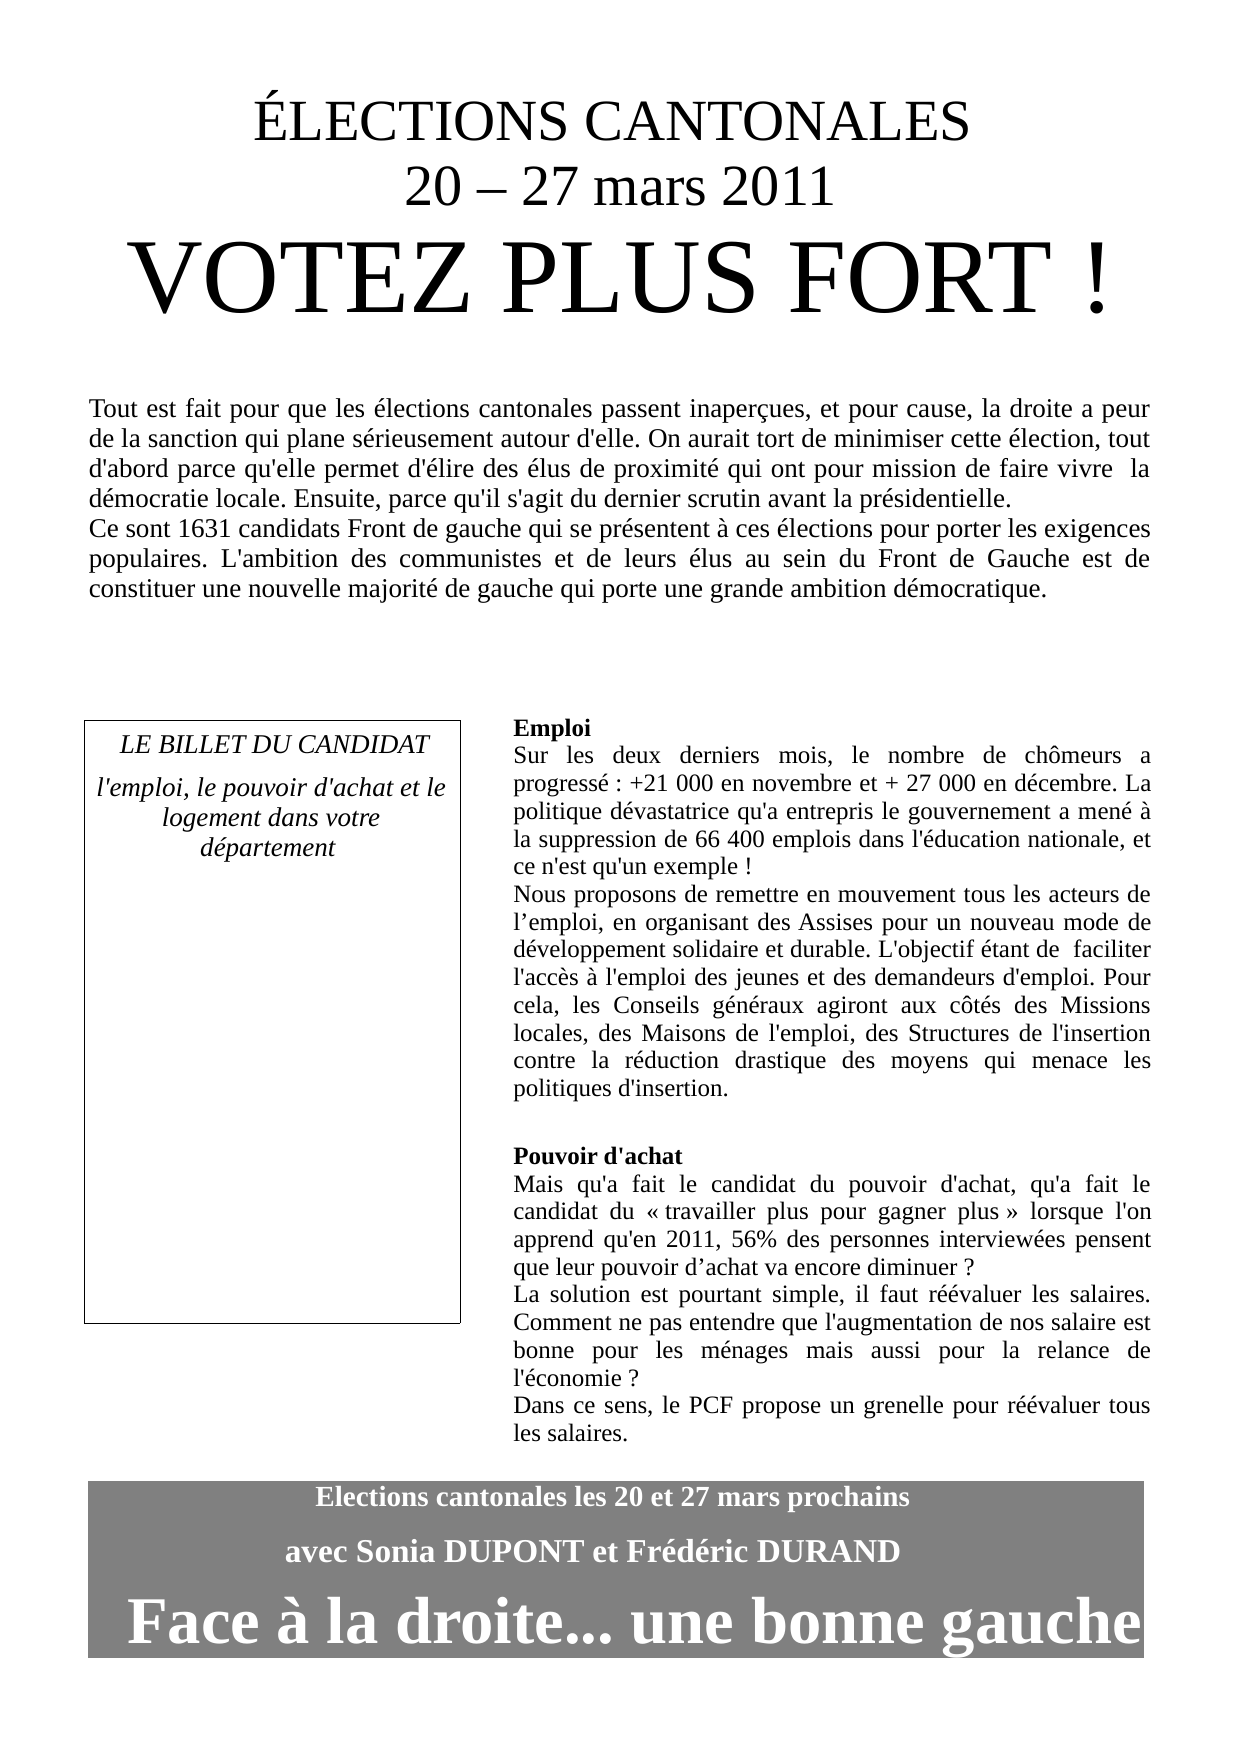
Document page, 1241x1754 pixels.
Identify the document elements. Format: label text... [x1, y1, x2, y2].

text [85, 721, 460, 1323]
text [88, 1572, 1144, 1584]
text Mais qu'a fait le candidat du pouvoir d'achat, qu'a fait le candidat du « travailler plus pour gagner plus » lorsque l'on apprend qu'en 2011, 56% des personnes interviewées pensent que leur pouvoir d’achat va encore diminuer ? [513, 1170, 1152, 1281]
text avec Sonia DUPONT et Frédéric DURAND [88, 1525, 1144, 1572]
text Face à la droite... une bonne gauche [88, 1584, 1144, 1658]
text Elections cantonales les 20 et 27 mars prochains [88, 1481, 1144, 1513]
text Nous proposons de remettre en mouvement tous les acteurs de l’emploi, en organisant des Assises pour un nouveau mode de développement solidaire et durable. L'objectif étant de faciliter l'accès à l'emploi des jeunes et des demandeurs d'emploi. Pour cela, les Conseils généraux agiront aux côtés des Missions locales, des Maisons de l'emploi, des Structures de l'insertion contre la réduction drastique des moyens qui menace les politiques d'insertion. [513, 880, 1152, 1102]
text ÉLECTIONS CANTONALES [88, 88, 1152, 153]
text VOTEZ PLUS FORT ! [88, 218, 1152, 335]
text Ce sont 1631 candidats Front de gauche qui se présentent à ces élections pour porter les exigences populaires. L'ambition des communistes et de leurs élus au sein du Front de Gauche est de constituer une nouvelle majorité de gauche qui porte une grande ambition démocratique. [88, 513, 1152, 603]
text Emploi [513, 714, 1152, 742]
text Dans ce sens, le PCF propose un grenelle pour réévaluer tous les salaires. [513, 1391, 1152, 1447]
text 20 – 27 mars 2011 [88, 153, 1152, 218]
text Sur les deux derniers mois, le nombre de chômeurs a progressé : +21 000 en novembre et + 27 000 en décembre. La politique dévastatrice qu'a entrepris le gouvernement a mené à la suppression de 66 400 emplois dans l'éducation nationale, et ce n'est qu'un exemple ! [513, 742, 1152, 880]
text [88, 1658, 1144, 1662]
text Tout est fait pour que les élections cantonales passent inaperçues, et pour cause, la droite a peur de la sanction qui plane sérieusement autour d'elle. On aurait tort de minimiser cette élection, tout d'abord parce qu'elle permet d'élire des élus de proximité qui ont pour mission de faire vivre la démocratie locale. Ensuite, parce qu'il s'agit du dernier scrutin avant la présidentielle. [88, 393, 1152, 513]
text [88, 1513, 1144, 1525]
text Pouvoir d'achat [513, 1142, 1152, 1170]
text La solution est pourtant simple, il faut réévaluer les salaires. Comment ne pas entendre que l'augmentation de nos salaire est bonne pour les ménages mais aussi pour la relance de l'économie ? [513, 1281, 1152, 1391]
text l'emploi, le pouvoir d'achat et le logement dans votre département [93, 772, 451, 862]
text LE BILLET DU CANDIDAT [93, 729, 451, 759]
